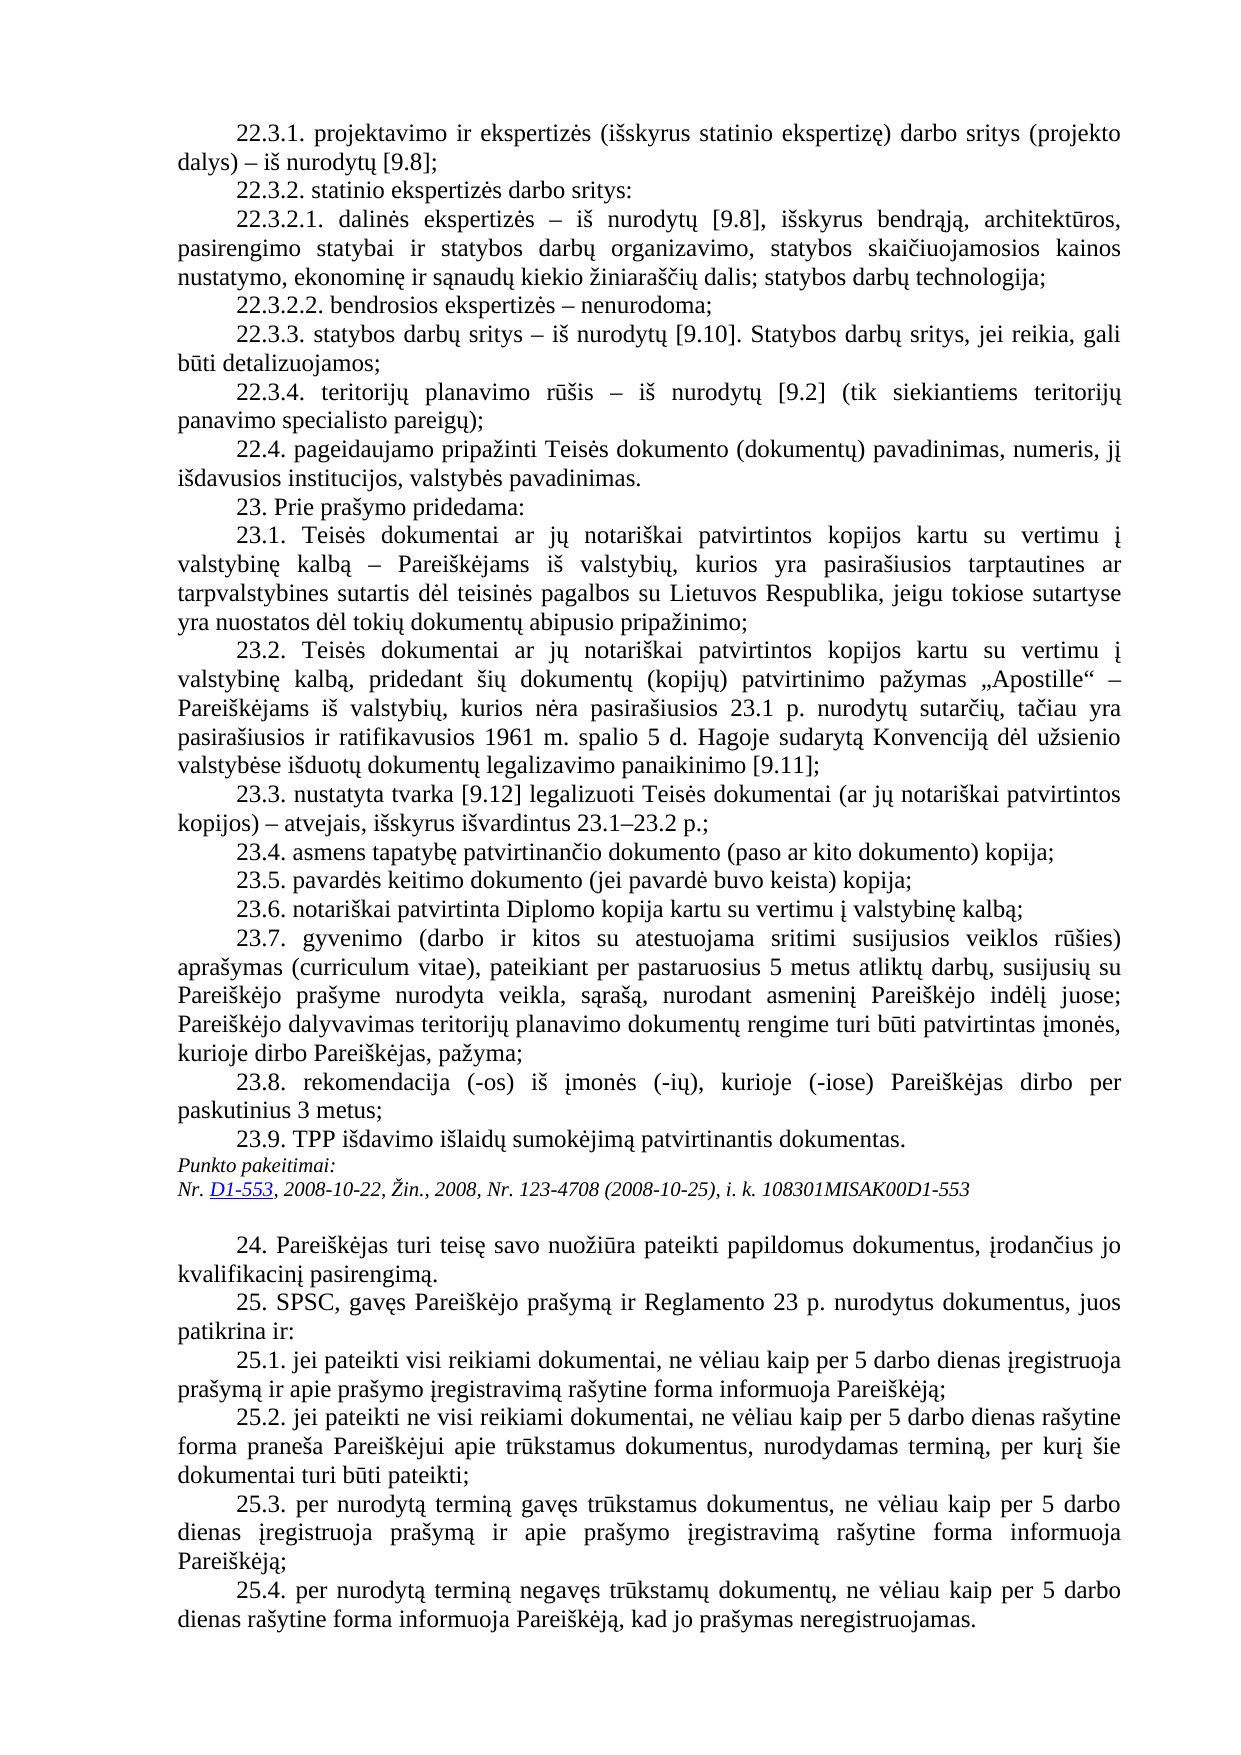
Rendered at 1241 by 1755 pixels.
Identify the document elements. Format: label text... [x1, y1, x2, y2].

text 25. SPSC, gavęs Pareiškėjo prašymą ir Reglamento 23 p. nurodytus dokumentus, juos patikrina ir: [177, 1287, 1122, 1345]
text Punkto pakeitimai: [177, 1153, 1122, 1177]
text 25.4. per nurodytą terminą negavęs trūkstamų dokumentų, ne vėliau kaip per 5 darbo dienas rašytine forma informuoja Pareiškėją, kad jo prašymas neregistruojamas. [177, 1575, 1122, 1632]
text 23.6. notariškai patvirtinta Diplomo kopija kartu su vertimu į valstybinę kalbą; [177, 894, 1122, 923]
text 25.2. jei pateikti ne visi reikiami dokumentai, ne vėliau kaip per 5 darbo dienas rašytine forma praneša Pareiškėjui apie trūkstamus dokumentus, nurodydamas terminą, per kurį šie dokumentai turi būti pateikti; [177, 1402, 1122, 1489]
text 22.4. pageidaujamo pripažinti Teisės dokumento (dokumentų) pavadinimas, numeris, jį išdavusios institucijos, valstybės pavadinimas. [177, 434, 1122, 492]
text 23.8. rekomendacija (-os) iš įmonės (-ių), kurioje (-iose) Pareiškėjas dirbo per paskutinius 3 metus; [177, 1067, 1122, 1124]
text 23.7. gyvenimo (darbo ir kitos su atestuojama sritimi susijusios veiklos rūšies) aprašymas (curriculum vitae), pateikiant per pastaruosius 5 metus atliktų darbų, susijusių su Pareiškėjo prašyme nurodyta veikla, sąrašą, nurodant asmeninį Pareiškėjo indėlį juose; Pareiškėjo dalyvavimas teritorijų planavimo dokumentų rengime turi būti patvirtintas įmonės, kurioje dirbo Pareiškėjas, pažyma; [177, 923, 1122, 1067]
text 22.3.3. statybos darbų sritys – iš nurodytų [9.10]. Statybos darbų sritys, jei reikia, gali būti detalizuojamos; [177, 319, 1122, 377]
text 23.2. Teisės dokumentai ar jų notariškai patvirtintos kopijos kartu su vertimu į valstybinę kalbą, pridedant šių dokumentų (kopijų) patvirtinimo pažymas „Apostille“ – Pareiškėjams iš valstybių, kurios nėra pasirašiusios 23.1 p. nurodytų sutarčių, tačiau yra pasirašiusios ir ratifikavusios 1961 m. spalio 5 d. Hagoje sudarytą Konvenciją dėl užsienio valstybėse išduotų dokumentų legalizavimo panaikinimo [9.11]; [177, 636, 1122, 779]
text 23.5. pavardės keitimo dokumento (jei pavardė buvo keista) kopija; [177, 866, 1122, 894]
text 22.3.4. teritorijų planavimo rūšis – iš nurodytų [9.2] (tik siekiantiems teritorijų panavimo specialisto pareigų); [177, 377, 1122, 434]
text Nr. D1-553, 2008-10-22, Žin., 2008, Nr. 123-4708 (2008-10-25), i. k. 108301MISAK00D1-553 [177, 1177, 1122, 1201]
text 23.3. nustatyta tvarka [9.12] legalizuoti Teisės dokumentai (ar jų notariškai patvirtintos kopijos) – atvejais, išskyrus išvardintus 23.1–23.2 p.; [177, 779, 1122, 837]
text 25.3. per nurodytą terminą gavęs trūkstamus dokumentus, ne vėliau kaip per 5 darbo dienas įregistruoja prašymą ir apie prašymo įregistravimą rašytine forma informuoja Pareiškėją; [177, 1489, 1122, 1575]
text 22.3.2. statinio ekspertizės darbo sritys: [177, 176, 1122, 204]
text 23.4. asmens tapatybę patvirtinančio dokumento (paso ar kito dokumento) kopija; [177, 837, 1122, 866]
text 23.1. Teisės dokumentai ar jų notariškai patvirtintos kopijos kartu su vertimu į valstybinę kalbą – Pareiškėjams iš valstybių, kurios yra pasirašiusios tarptautines ar tarpvalstybines sutartis dėl teisinės pagalbos su Lietuvos Respublika, jeigu tokiose sutartyse yra nuostatos dėl tokių dokumentų abipusio pripažinimo; [177, 521, 1122, 636]
text 22.3.1. projektavimo ir ekspertizės (išskyrus statinio ekspertizę) darbo sritys (projekto dalys) – iš nurodytų [9.8]; [177, 118, 1122, 176]
text 23.9. TPP išdavimo išlaidų sumokėjimą patvirtinantis dokumentas. [177, 1124, 1122, 1153]
text 22.3.2.1. dalinės ekspertizės – iš nurodytų [9.8], išskyrus bendrąją, architektūros, pasirengimo statybai ir statybos darbų organizavimo, statybos skaičiuojamosios kainos nustatymo, ekonominę ir sąnaudų kiekio žiniaraščių dalis; statybos darbų technologija; [177, 204, 1122, 291]
text 22.3.2.2. bendrosios ekspertizės – nenurodoma; [177, 291, 1122, 319]
text 24. Pareiškėjas turi teisę savo nuožiūra pateikti papildomus dokumentus, įrodančius jo kvalifikacinį pasirengimą. [177, 1230, 1122, 1287]
text 23. Prie prašymo pridedama: [177, 492, 1122, 521]
text 25.1. jei pateikti visi reikiami dokumentai, ne vėliau kaip per 5 darbo dienas įregistruoja prašymą ir apie prašymo įregistravimą rašytine forma informuoja Pareiškėją; [177, 1345, 1122, 1402]
